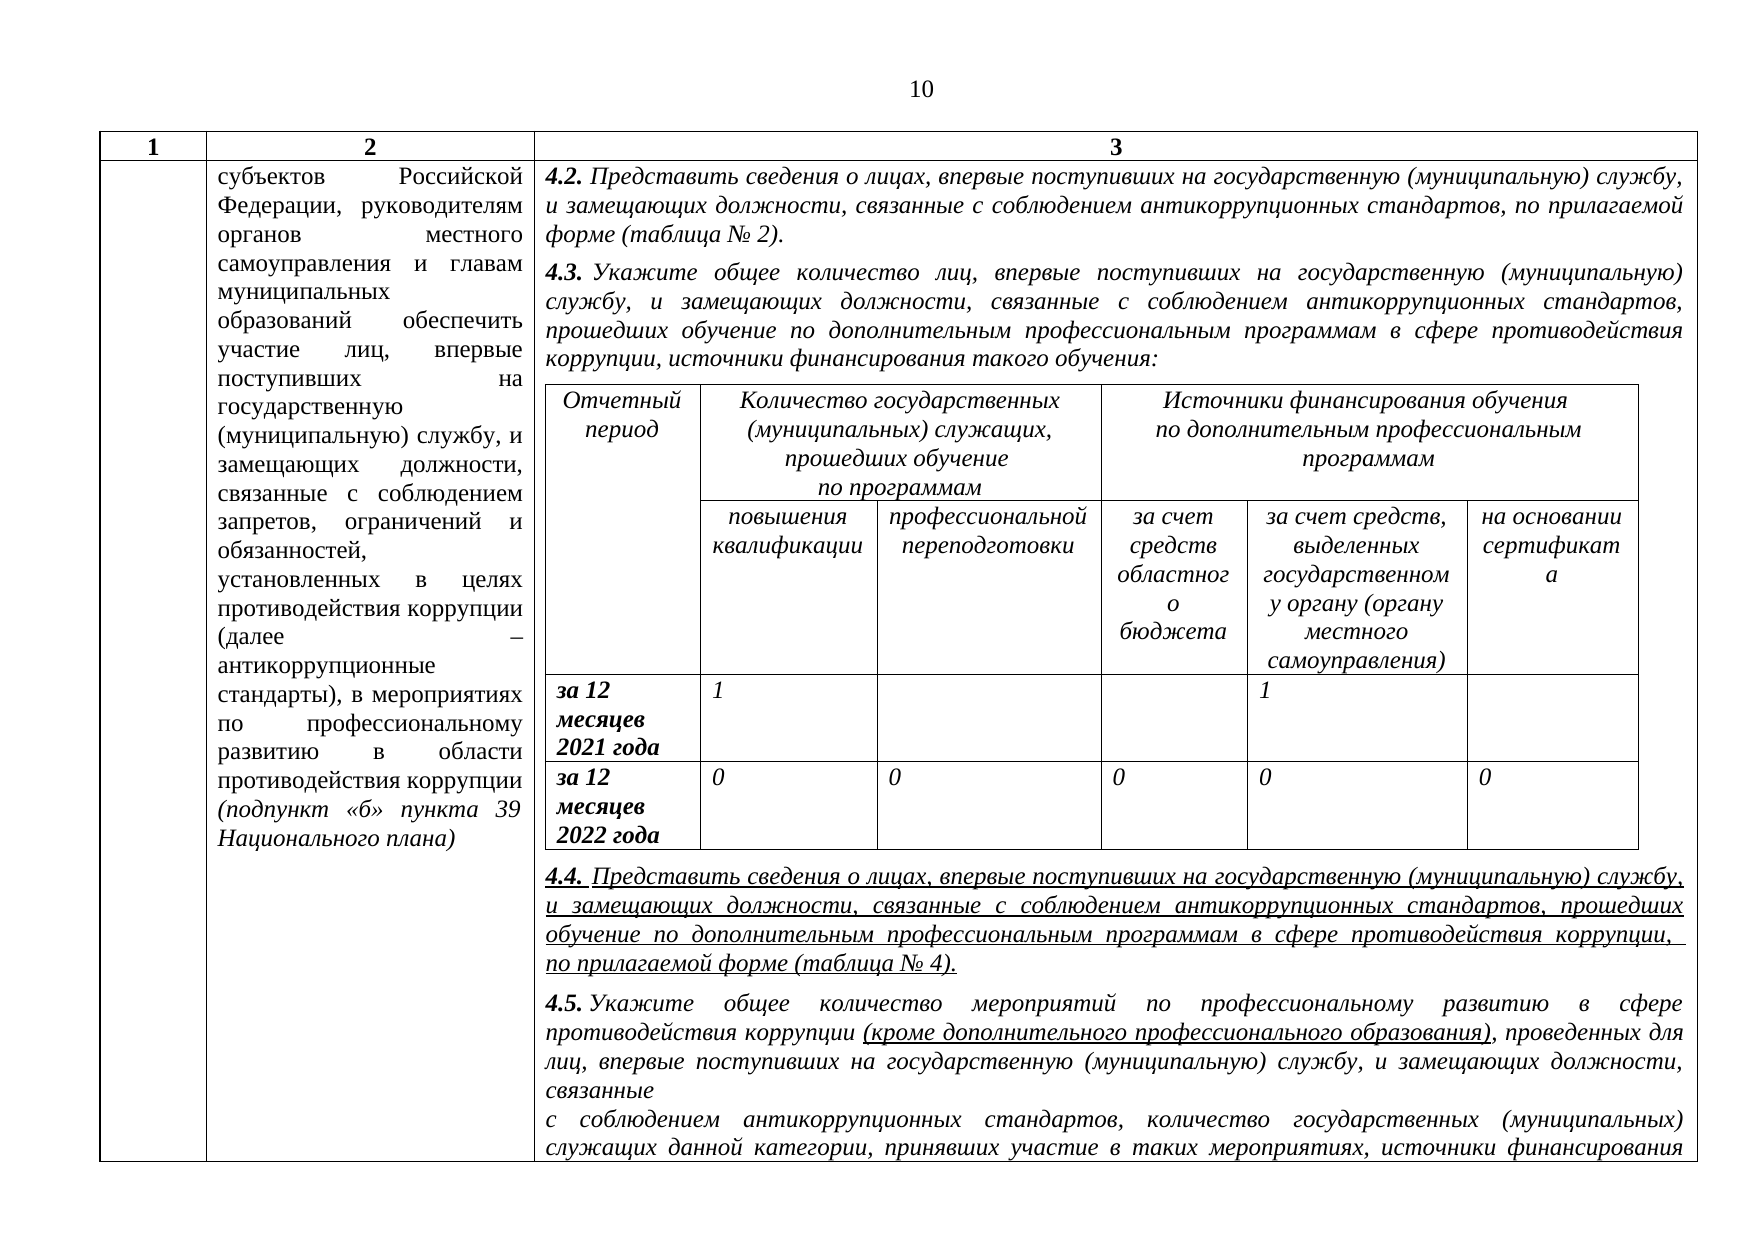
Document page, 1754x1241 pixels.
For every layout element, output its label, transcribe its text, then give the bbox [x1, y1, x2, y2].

table_cell 0 [1248, 762, 1467, 848]
table_header Количество государственных (муниципальных) служащих, прошедших обучение по программам [701, 385, 1101, 500]
table_header Отчетный период [546, 385, 700, 674]
table_header 2 [207, 132, 534, 160]
table_cell на основании сертификата [1468, 501, 1638, 674]
table_cell профессиональной переподготовки [878, 501, 1101, 674]
table_cell [101, 161, 206, 1161]
table_cell [878, 675, 1101, 761]
table_cell [1102, 675, 1247, 761]
table_cell субъектов Российской Федерации, руководителям органов местного самоуправления и главам муниципальных образований обеспечить участие лиц, впервые поступивших на государственную (муниципальную) службу, и замещающих должности, связанные с соблюдением запретов, ограничений и обязанностей, установленных в целях противодействия коррупции (далее – антикоррупционные стандарты), в мероприятиях по профессиональному развитию в области противодействия коррупции (подпункт «б» пункта 39 Национального плана) [207, 161, 534, 1161]
table_cell повышения квалификации [701, 501, 877, 674]
table_cell 0 [1102, 762, 1247, 848]
table_cell за счет средств, выделенных государственному органу (органу местного самоуправления) [1248, 501, 1467, 674]
table_cell 0 [701, 762, 877, 848]
table_cell [1468, 675, 1638, 761]
table_cell за 12 месяцев 2021 года [546, 675, 700, 761]
table_header 3 [535, 132, 1697, 160]
table_cell 1 [1248, 675, 1467, 761]
table_header Источники финансирования обучения по дополнительным профессиональным программам [1102, 385, 1638, 500]
table_cell 0 [878, 762, 1101, 848]
table_cell 4.2. Представить сведения о лицах, впервые поступивших на государственную (муниципальную) службу, и замещающих должности, связанные с соблюдением антикоррупционных стандартов, по прилагаемой форме (таблица № 2). 4.3. Укажите общее количество лиц, впервые поступивших на государственную (муниципальную) службу, и замещающих должности, связанные с соблюдением антикоррупционных стандартов, прошедших обучение по дополнительным профессиональным программам в сфере противодействия коррупции, источники финансирования такого обучения: 4.4. Представить сведения о лицах, впервые поступивших на государственную (муниципальную) службу, и замещающих должности, связанные с соблюдением антикоррупционных стандартов, прошедших обучение по дополнительным профессиональным программам в сфере противодействия коррупции, по прилагаемой форме (таблица № 4). 4.5. Укажите общее количество мероприятий по профессиональному развитию в сфере противодействия коррупции (кроме дополнительного профессионального образования), проведенных для лиц, впервые поступивших на государственную (муниципальную) службу, и замещающих должности, связанные с соблюдением антикоррупционных стандартов, количество государственных (муниципальных) служащих данной категории, принявших участие в таких мероприятиях, источники финансирования [535, 161, 1697, 1161]
table_cell за счет средств областного бюджета [1102, 501, 1247, 674]
table_cell 1 [701, 675, 877, 761]
table_header 1 [101, 132, 206, 160]
table_cell 0 [1468, 762, 1638, 848]
table_cell за 12 месяцев 2022 года [546, 762, 700, 848]
